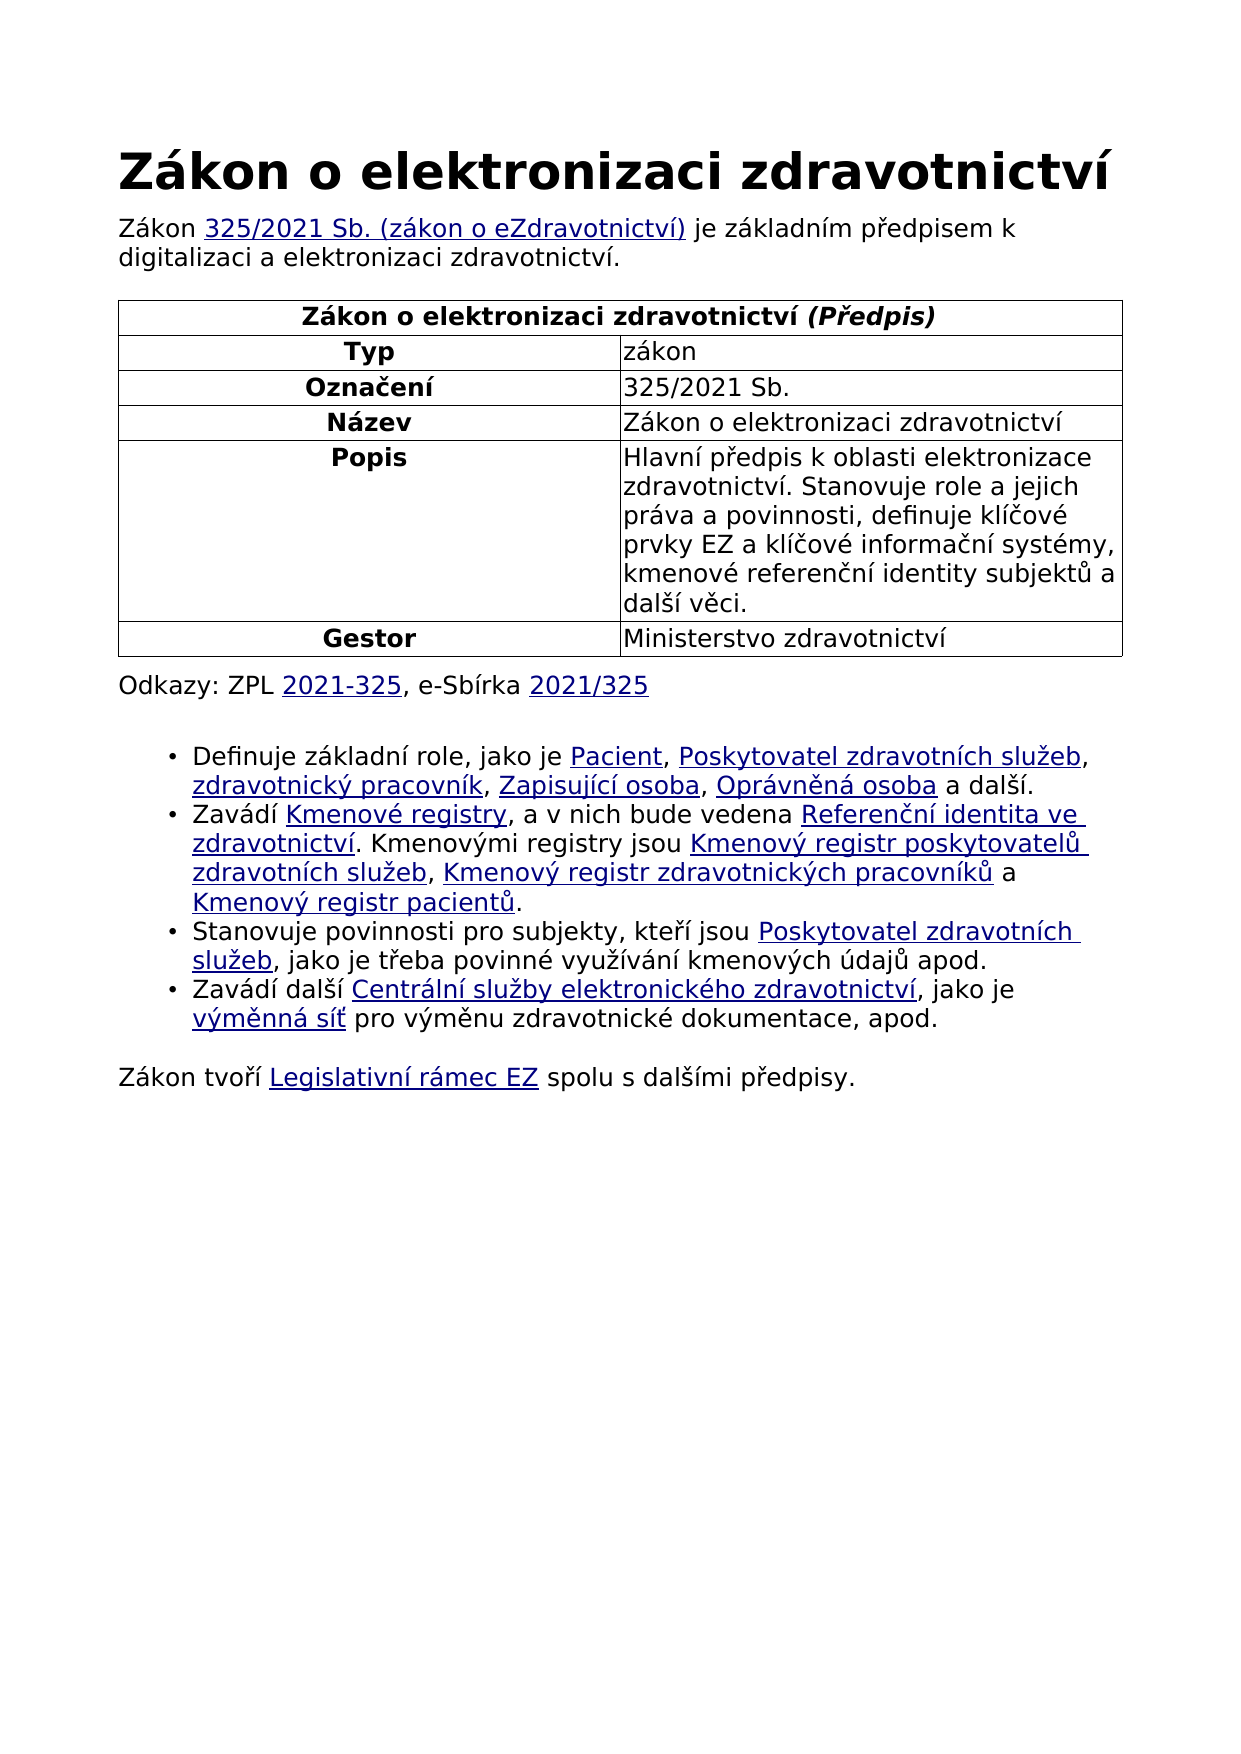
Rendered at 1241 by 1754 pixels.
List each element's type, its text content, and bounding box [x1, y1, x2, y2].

table_header Zákon o elektronizaci zdravotnictví (Předpis) [119, 301, 1122, 334]
table_cell 325/2021 Sb. [621, 371, 1122, 405]
table_cell Označení [119, 371, 620, 405]
table_cell zákon [621, 336, 1122, 370]
table_cell Ministerstvo zdravotnictví [621, 622, 1122, 656]
list Stanovuje povinnosti pro subjekty, kteří jsou Poskytovatel zdravotních služeb, jako je třeba povinné využívání kmenových údajů apod. [177, 917, 1122, 975]
list Zavádí další Centrální služby elektronického zdravotnictví, jako je výměnná síť pro výměnu zdravotnické dokumentace, apod. [177, 975, 1122, 1034]
table_cell Hlavní předpis k oblasti elektronizace zdravotnictví. Stanovuje role a jejich práva a povinnosti, definuje klíčové prvky EZ a klíčové informační systémy, kmenové referenční identity subjektů a další věci. [621, 441, 1122, 621]
table_cell Zákon o elektronizaci zdravotnictví [621, 406, 1122, 440]
table_cell Gestor [119, 622, 620, 656]
subtitle Zákon o elektronizaci zdravotnictví [118, 143, 1122, 201]
table_cell Typ [119, 336, 620, 370]
list Zavádí Kmenové registry, a v nich bude vedena Referenční identita ve zdravotnictví. Kmenovými registry jsou Kmenový registr poskytovatelů zdravotních služeb, Kmenový registr zdravotnických pracovníků a Kmenový registr pacientů. [177, 800, 1122, 917]
text Zákon tvoří Legislativní rámec EZ spolu s dalšími předpisy. [118, 1063, 1122, 1092]
text Odkazy: ZPL 2021-325, e-Sbírka 2021/325 [118, 671, 1122, 700]
list Definuje základní role, jako je Pacient, Poskytovatel zdravotních služeb, zdravotnický pracovník, Zapisující osoba, Oprávněná osoba a další. [177, 742, 1122, 800]
table_cell Popis [119, 441, 620, 621]
text Zákon 325/2021 Sb. (zákon o eZdravotnictví) je základním předpisem k digitalizaci a elektronizaci zdravotnictví. [118, 214, 1122, 272]
table_cell Název [119, 406, 620, 440]
